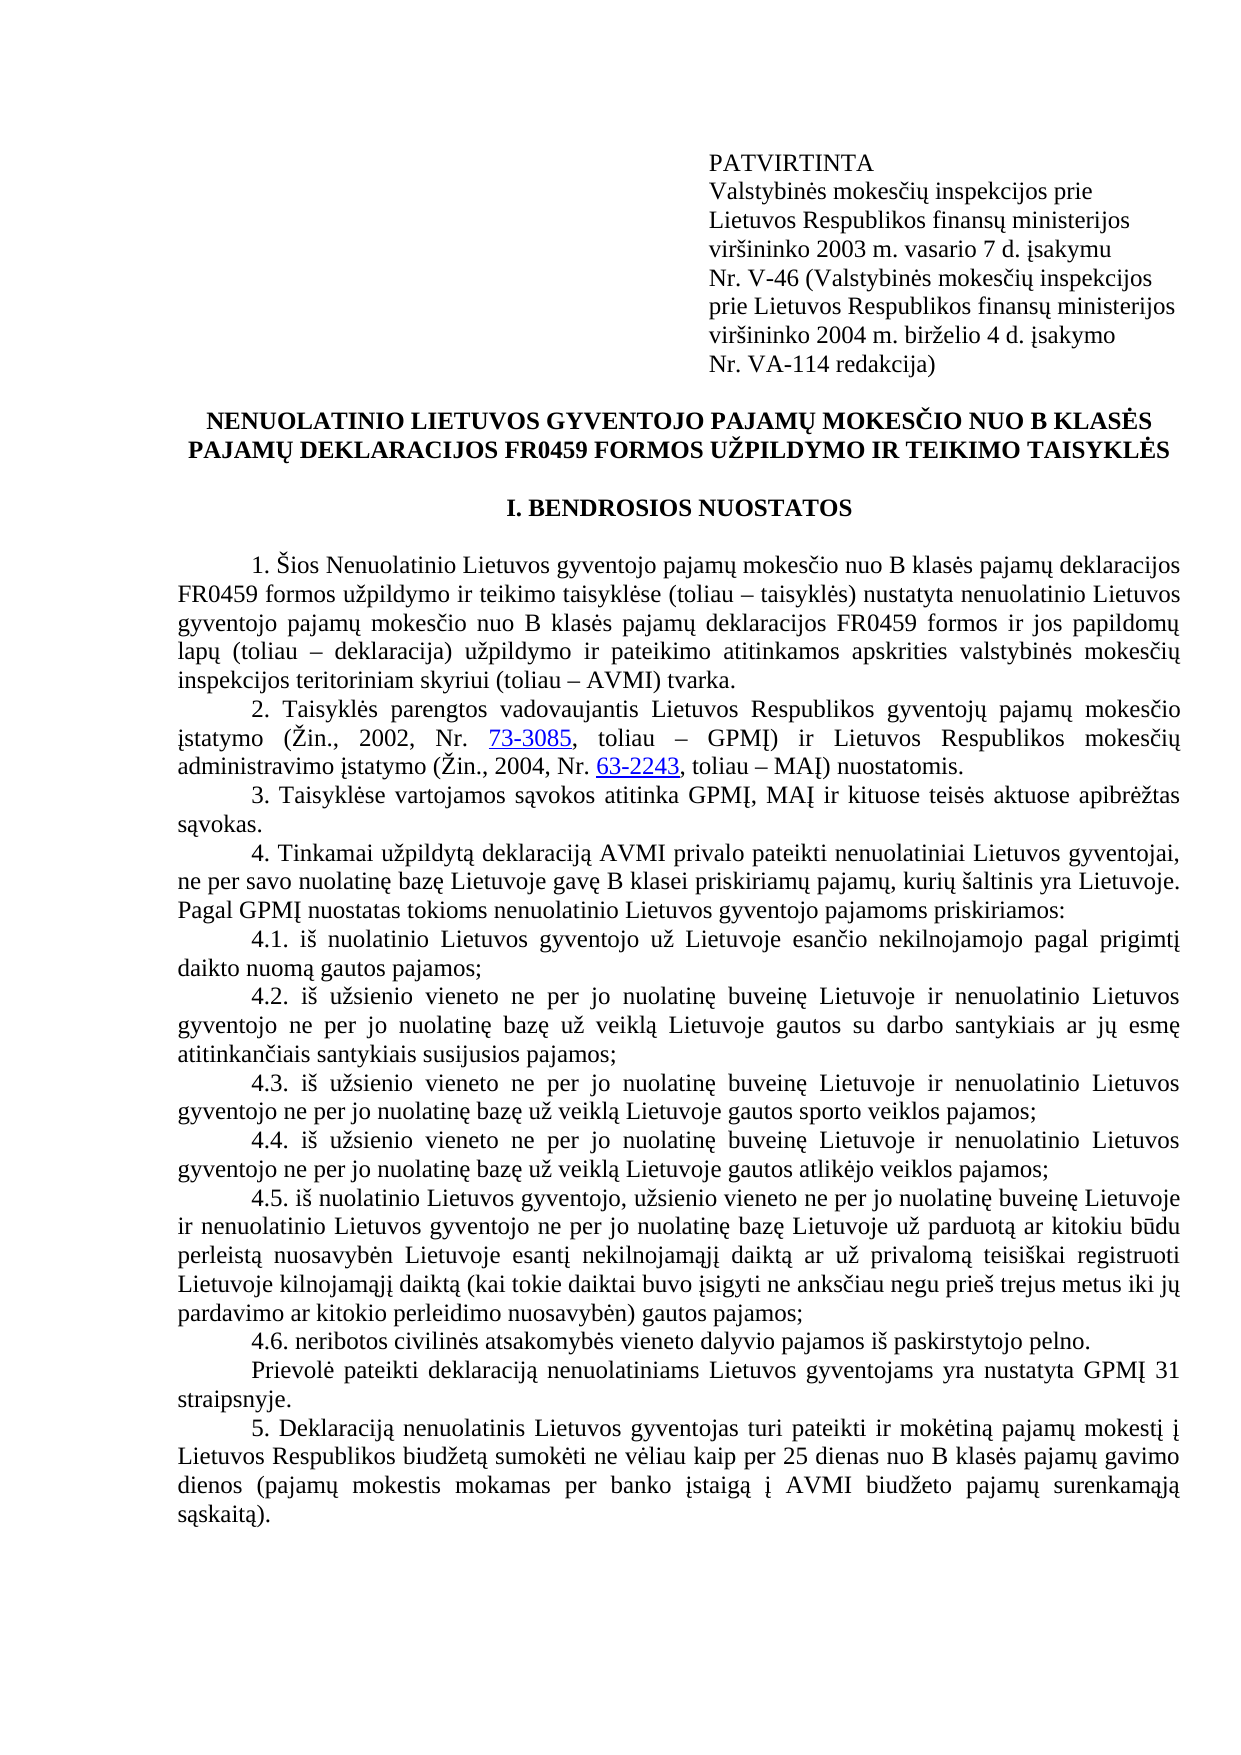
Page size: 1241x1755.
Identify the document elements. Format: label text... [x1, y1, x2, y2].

text Nr. VA-114 redakcija) [177, 349, 1181, 378]
text viršininko 2003 m. vasario 7 d. įsakymu [177, 234, 1181, 263]
text 1. Šios Nenuolatinio Lietuvos gyventojo pajamų mokesčio nuo B klasės pajamų deklaracijos FR0459 formos užpildymo ir teikimo taisyklėse (toliau – taisyklės) nustatyta nenuolatinio Lietuvos gyventojo pajamų mokesčio nuo B klasės pajamų deklaracijos FR0459 formos ir jos papildomų lapų (toliau – deklaracija) užpildymo ir pateikimo atitinkamos apskrities valstybinės mokesčių inspekcijos teritoriniam skyriui (toliau – AVMI) tvarka. [177, 550, 1181, 694]
text 4.6. neribotos civilinės atsakomybės vieneto dalyvio pajamos iš paskirstytojo pelno. [177, 1326, 1181, 1355]
text 4.3. iš užsienio vieneto ne per jo nuolatinę buveinę Lietuvoje ir nenuolatinio Lietuvos gyventojo ne per jo nuolatinę bazę už veiklą Lietuvoje gautos sporto veiklos pajamos; [177, 1068, 1181, 1125]
text 4.1. iš nuolatinio Lietuvos gyventojo už Lietuvoje esančio nekilnojamojo pagal prigimtį daikto nuomą gautos pajamos; [177, 924, 1181, 981]
text 4.2. iš užsienio vieneto ne per jo nuolatinę buveinę Lietuvoje ir nenuolatinio Lietuvos gyventojo ne per jo nuolatinę bazę už veiklą Lietuvoje gautos su darbo santykiais ar jų esmę atitinkančiais santykiais susijusios pajamos; [177, 981, 1181, 1068]
text viršininko 2004 m. birželio 4 d. įsakymo [177, 320, 1181, 349]
text Nr. V-46 (Valstybinės mokesčių inspekcijos [177, 263, 1181, 291]
text I. BENDROSIOS NUOSTATOS [177, 493, 1181, 521]
text 3. Taisyklėse vartojamos sąvokos atitinka GPMĮ, MAĮ ir kituose teisės aktuose apibrėžtas sąvokas. [177, 780, 1181, 838]
text 4.5. iš nuolatinio Lietuvos gyventojo, užsienio vieneto ne per jo nuolatinę buveinę Lietuvoje ir nenuolatinio Lietuvos gyventojo ne per jo nuolatinę bazę Lietuvoje už parduotą ar kitokiu būdu perleistą nuosavybėn Lietuvoje esantį nekilnojamąjį daiktą ar už privalomą teisiškai registruoti Lietuvoje kilnojamąjį daiktą (kai tokie daiktai buvo įsigyti ne anksčiau negu prieš trejus metus iki jų pardavimo ar kitokio perleidimo nuosavybėn) gautos pajamos; [177, 1183, 1181, 1326]
text NENUOLATINIO LIETUVOS GYVENTOJO PAJAMŲ MOKESČIO NUO B KLASĖS PAJAMŲ DEKLARACIJOS FR0459 FORMOS UŽPILDYMO IR TEIKIMO TAISYKLĖS [177, 406, 1181, 464]
text 5. Deklaraciją nenuolatinis Lietuvos gyventojas turi pateikti ir mokėtiną pajamų mokestį į Lietuvos Respublikos biudžetą sumokėti ne vėliau kaip per 25 dienas nuo B klasės pajamų gavimo dienos (pajamų mokestis mokamas per banko įstaigą į AVMI biudžeto pajamų surenkamąją sąskaitą). [177, 1413, 1181, 1528]
text Lietuvos Respublikos finansų ministerijos [177, 205, 1181, 234]
text 4. Tinkamai užpildytą deklaraciją AVMI privalo pateikti nenuolatiniai Lietuvos gyventojai, ne per savo nuolatinę bazę Lietuvoje gavę B klasei priskiriamų pajamų, kurių šaltinis yra Lietuvoje. Pagal GPMĮ nuostatas tokioms nenuolatinio Lietuvos gyventojo pajamoms priskiriamos: [177, 838, 1181, 924]
text 2. Taisyklės parengtos vadovaujantis Lietuvos Respublikos gyventojų pajamų mokesčio įstatymo (Žin., 2002, Nr. 73-3085, toliau – GPMĮ) ir Lietuvos Respublikos mokesčių administravimo įstatymo (Žin., 2004, Nr. 63-2243, toliau – MAĮ) nuostatomis. [177, 694, 1181, 780]
text Valstybinės mokesčių inspekcijos prie [177, 176, 1181, 205]
text Prievolė pateikti deklaraciją nenuolatiniams Lietuvos gyventojams yra nustatyta GPMĮ 31 straipsnyje. [177, 1355, 1181, 1413]
text prie Lietuvos Respublikos finansų ministerijos [177, 291, 1181, 320]
text 4.4. iš užsienio vieneto ne per jo nuolatinę buveinę Lietuvoje ir nenuolatinio Lietuvos gyventojo ne per jo nuolatinę bazę už veiklą Lietuvoje gautos atlikėjo veiklos pajamos; [177, 1125, 1181, 1183]
text PATVIRTINTA [177, 148, 1181, 176]
